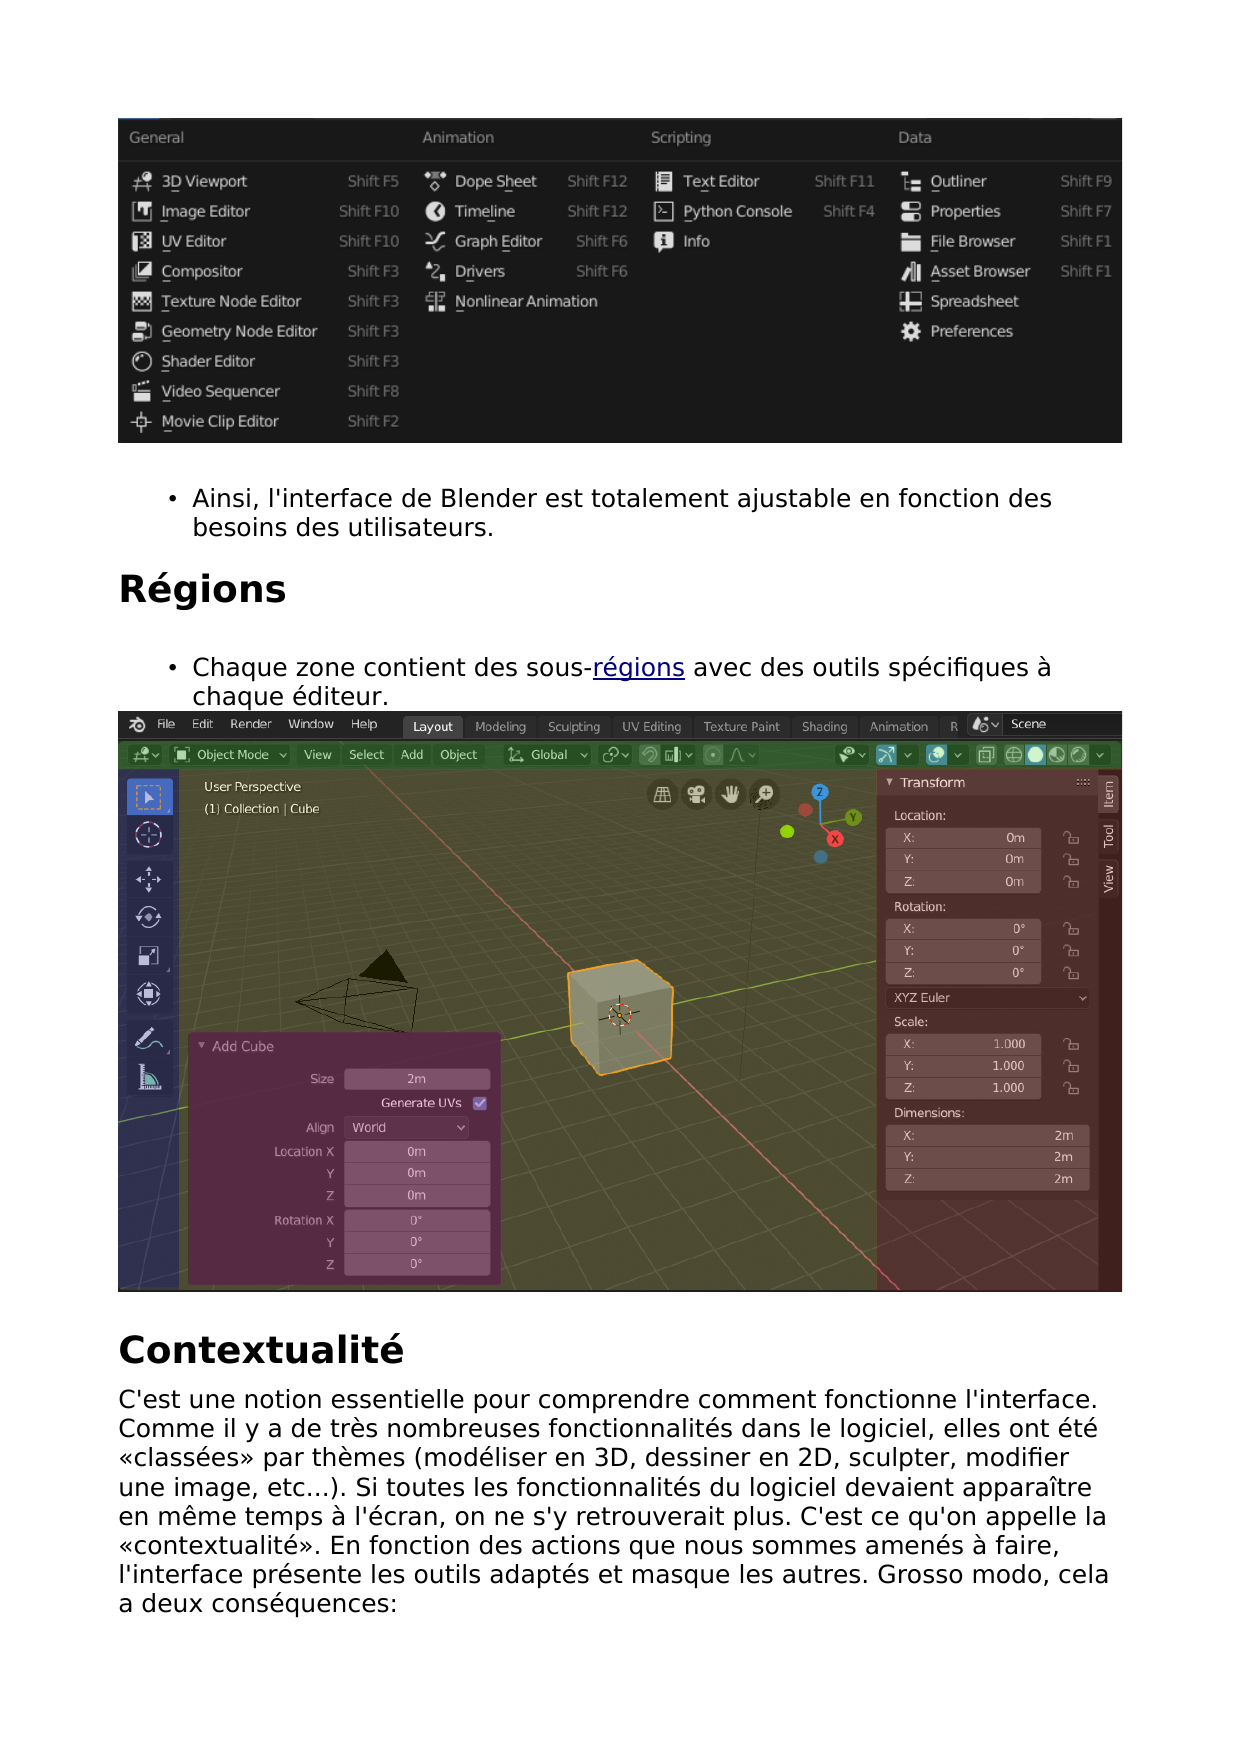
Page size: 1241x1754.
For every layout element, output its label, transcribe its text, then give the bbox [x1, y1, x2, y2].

subtitle Contextualité [118, 1329, 1122, 1373]
list Chaque zone contient des sous-régions avec des outils spécifiques à chaque éditeur. [177, 653, 1122, 711]
picture [118, 118, 1123, 443]
subtitle Régions [118, 568, 1122, 611]
list Ainsi, l'interface de Blender est totalement ajustable en fonction des besoins des utilisateurs. [177, 484, 1122, 543]
text C'est une notion essentielle pour comprendre comment fonctionne l'interface. Comme il y a de très nombreuses fonctionnalités dans le logiciel, elles ont été «classées» par thèmes (modéliser en 3D, dessiner en 2D, sculpter, modifier une image, etc...). Si toutes les fonctionnalités du logiciel devaient apparaître en même temps à l'écran, on ne s'y retrouverait plus. C'est ce qu'on appelle la «contextualité». En fonction des actions que nous sommes amenés à faire, l'interface présente les outils adaptés et masque les autres. Grosso modo, cela a deux conséquences: [118, 1385, 1122, 1618]
picture [118, 711, 1123, 1292]
